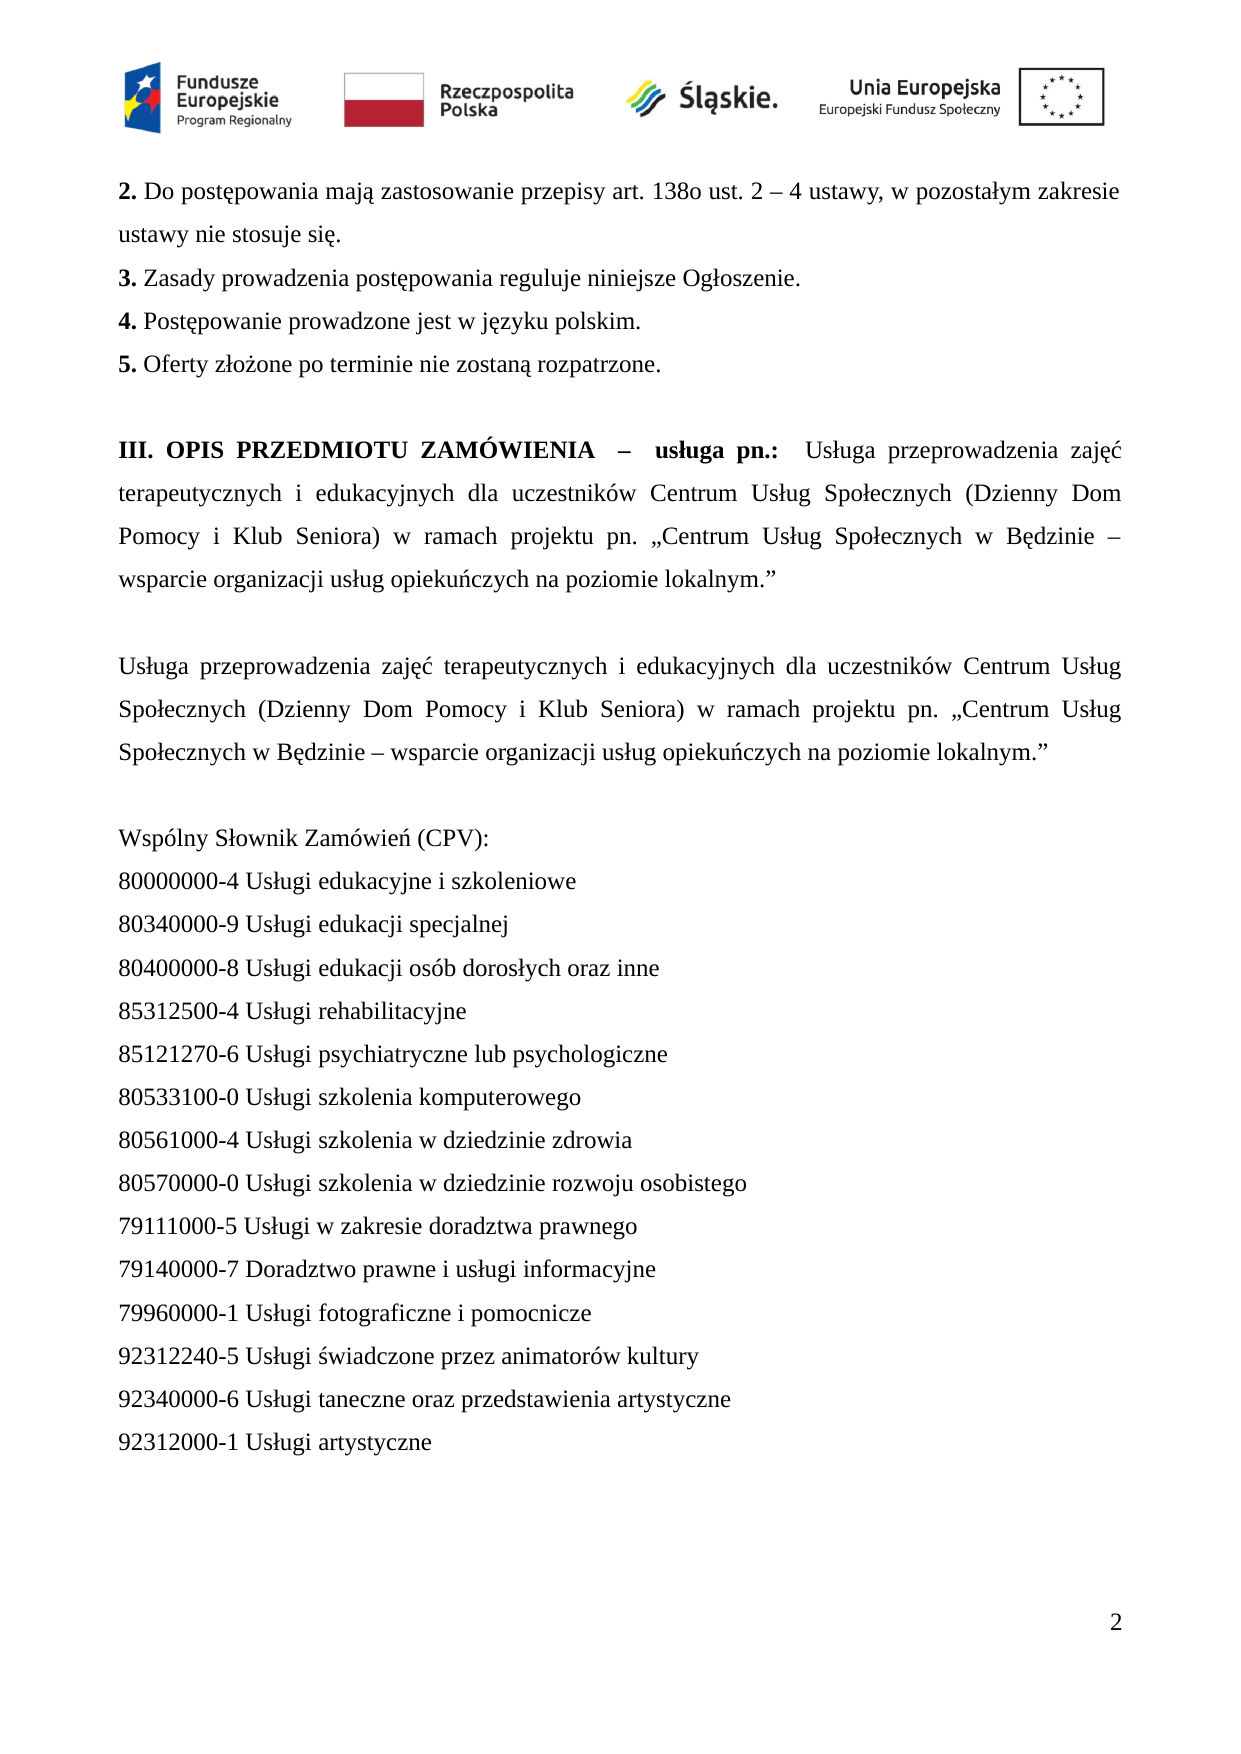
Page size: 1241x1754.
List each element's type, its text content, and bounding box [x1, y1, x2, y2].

text 92340000-6 Usługi taneczne oraz przedstawienia artystyczne [118, 1384, 1122, 1413]
text III. OPIS PRZEDMIOTU ZAMÓWIENIA – usługa pn.: Usługa przeprowadzenia zajęć terapeutycznych i edukacyjnych dla uczestników Centrum Usług Społecznych (Dzienny Dom Pomocy i Klub Seniora) w ramach projektu pn. „Centrum Usług Społecznych w Będzinie – wsparcie organizacji usług opiekuńczych na poziomie lokalnym.” [118, 435, 1122, 593]
text Usługa przeprowadzenia zajęć terapeutycznych i edukacyjnych dla uczestników Centrum Usług Społecznych (Dzienny Dom Pomocy i Klub Seniora) w ramach projektu pn. „Centrum Usług Społecznych w Będzinie – wsparcie organizacji usług opiekuńczych na poziomie lokalnym.” [118, 651, 1122, 766]
text 80000000-4 Usługi edukacyjne i szkoleniowe [118, 866, 1122, 895]
text 2. Do postępowania mają zastosowanie przepisy art. 138o ust. 2 – 4 ustawy, w pozostałym zakresie ustawy nie stosuje się. [118, 176, 1122, 248]
text 3. Zasady prowadzenia postępowania reguluje niniejsze Ogłoszenie. [118, 263, 1122, 291]
text 80570000-0 Usługi szkolenia w dziedzinie rozwoju osobistego [118, 1168, 1122, 1197]
text 79960000-1 Usługi fotograficzne i pomocnicze [118, 1298, 1122, 1326]
text 92312000-1 Usługi artystyczne [118, 1427, 1122, 1456]
text 79111000-5 Usługi w zakresie doradztwa prawnego [118, 1211, 1122, 1240]
text 92312240-5 Usługi świadczone przez animatorów kultury [118, 1341, 1122, 1369]
picture [115, 41, 1120, 150]
text 80340000-9 Usługi edukacji specjalnej [118, 909, 1122, 938]
text 4. Postępowanie prowadzone jest w języku polskim. [118, 306, 1122, 334]
text 79140000-7 Doradztwo prawne i usługi informacyjne [118, 1254, 1122, 1283]
text 80533100-0 Usługi szkolenia komputerowego [118, 1082, 1122, 1111]
text 85121270-6 Usługi psychiatryczne lub psychologiczne [118, 1039, 1122, 1068]
text 80561000-4 Usługi szkolenia w dziedzinie zdrowia [118, 1125, 1122, 1154]
text 85312500-4 Usługi rehabilitacyjne [118, 996, 1122, 1024]
text 5. Oferty złożone po terminie nie zostaną rozpatrzone. [118, 349, 1122, 378]
text 80400000-8 Usługi edukacji osób dorosłych oraz inne [118, 953, 1122, 981]
text Wspólny Słownik Zamówień (CPV): [118, 823, 1122, 852]
